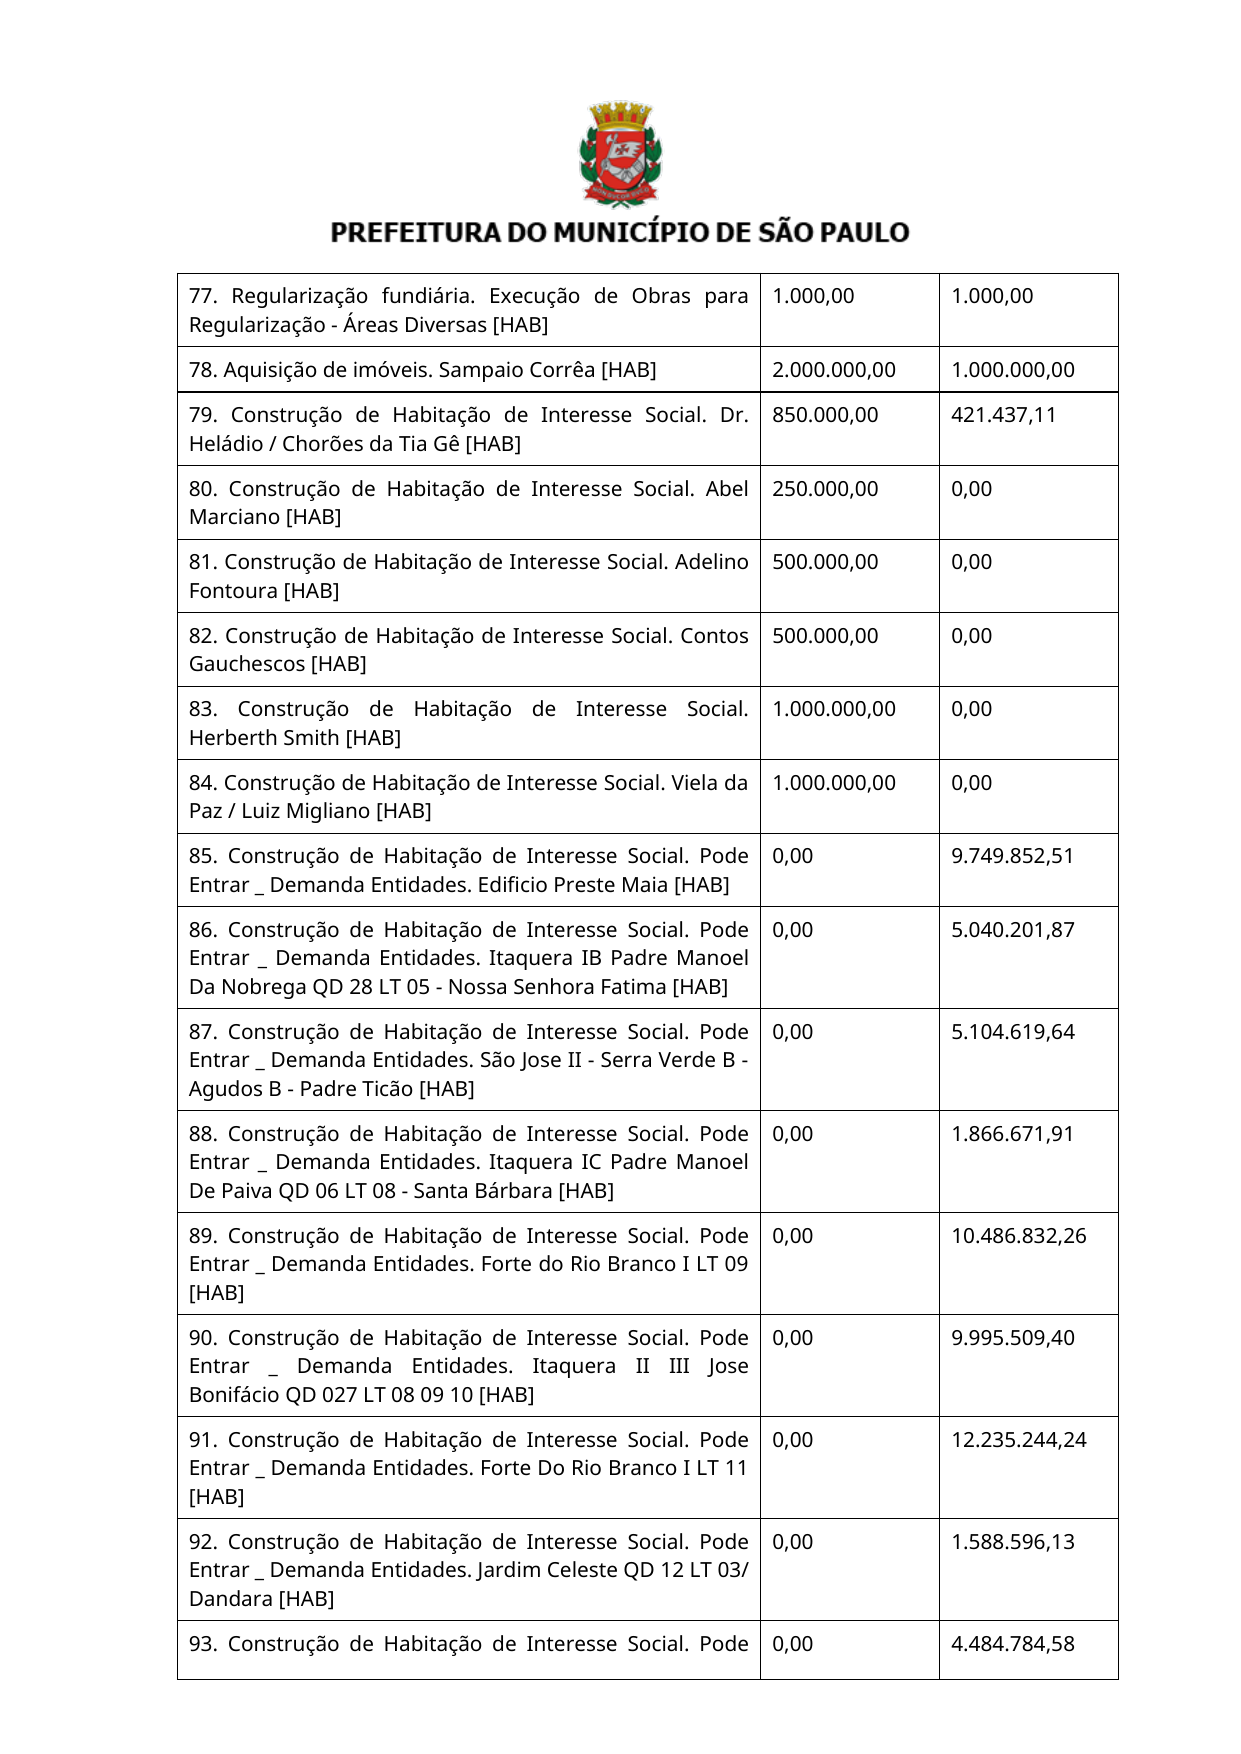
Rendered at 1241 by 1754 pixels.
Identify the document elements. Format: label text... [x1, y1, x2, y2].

table_cell 500.000,00 [761, 540, 939, 612]
table_cell 81. Construção de Habitação de Interesse Social. Adelino Fontoura [HAB] [178, 540, 760, 612]
table_cell 0,00 [761, 1417, 939, 1518]
table_cell 0,00 [761, 834, 939, 906]
table_cell 0,00 [940, 760, 1118, 833]
table_cell 0,00 [761, 907, 939, 1008]
table_cell 850.000,00 [761, 393, 939, 465]
table_cell 9.995.509,40 [940, 1315, 1118, 1416]
table_cell 4.484.784,58 [940, 1621, 1118, 1679]
table_cell 79. Construção de Habitação de Interesse Social. Dr. Heládio / Chorões da Tia Gê [HAB] [178, 393, 760, 465]
table_cell 2.000.000,00 [761, 347, 939, 391]
table_cell 90. Construção de Habitação de Interesse Social. Pode Entrar _ Demanda Entidades. Itaquera II III Jose Bonifácio QD 027 LT 08 09 10 [HAB] [178, 1315, 760, 1416]
table_cell 0,00 [761, 1213, 939, 1314]
table_cell 0,00 [940, 466, 1118, 538]
table_cell 500.000,00 [761, 613, 939, 686]
table_cell 5.104.619,64 [940, 1009, 1118, 1110]
table_cell 1.866.671,91 [940, 1111, 1118, 1212]
table_cell 250.000,00 [761, 466, 939, 538]
table_cell 87. Construção de Habitação de Interesse Social. Pode Entrar _ Demanda Entidades. São Jose II - Serra Verde B - Agudos B - Padre Ticão [HAB] [178, 1009, 760, 1110]
table_cell 0,00 [761, 1315, 939, 1416]
table_cell 0,00 [940, 540, 1118, 612]
table_cell 86. Construção de Habitação de Interesse Social. Pode Entrar _ Demanda Entidades. Itaquera IB Padre Manoel Da Nobrega QD 28 LT 05 - Nossa Senhora Fatima [HAB] [178, 907, 760, 1008]
table_cell 88. Construção de Habitação de Interesse Social. Pode Entrar _ Demanda Entidades. Itaquera IC Padre Manoel De Paiva QD 06 LT 08 - Santa Bárbara [HAB] [178, 1111, 760, 1212]
table_cell 77. Regularização fundiária. Execução de Obras para Regularização - Áreas Diversas [HAB] [178, 274, 760, 346]
table_cell 0,00 [761, 1519, 939, 1620]
table_cell 89. Construção de Habitação de Interesse Social. Pode Entrar _ Demanda Entidades. Forte do Rio Branco I LT 09 [HAB] [178, 1213, 760, 1314]
table_cell 91. Construção de Habitação de Interesse Social. Pode Entrar _ Demanda Entidades. Forte Do Rio Branco I LT 11 [HAB] [178, 1417, 760, 1518]
table_cell 1.000,00 [940, 274, 1118, 346]
table_cell 1.000.000,00 [761, 760, 939, 833]
table_cell 0,00 [761, 1111, 939, 1212]
table_cell 1.000.000,00 [940, 347, 1118, 391]
table_cell 82. Construção de Habitação de Interesse Social. Contos Gauchescos [HAB] [178, 613, 760, 686]
table_cell 0,00 [761, 1009, 939, 1110]
table_cell 12.235.244,24 [940, 1417, 1118, 1518]
table_cell 10.486.832,26 [940, 1213, 1118, 1314]
table_cell 421.437,11 [940, 393, 1118, 465]
table_cell 9.749.852,51 [940, 834, 1118, 906]
table_cell 1.000.000,00 [761, 687, 939, 759]
table_cell 0,00 [761, 1621, 939, 1679]
table_cell 84. Construção de Habitação de Interesse Social. Viela da Paz / Luiz Migliano [HAB] [178, 760, 760, 833]
table_cell 93. Construção de Habitação de Interesse Social. Pode [178, 1621, 760, 1679]
table_cell 83. Construção de Habitação de Interesse Social. Herberth Smith [HAB] [178, 687, 760, 759]
table_cell 5.040.201,87 [940, 907, 1118, 1008]
table_cell 80. Construção de Habitação de Interesse Social. Abel Marciano [HAB] [178, 466, 760, 538]
table_cell 1.588.596,13 [940, 1519, 1118, 1620]
table_cell 1.000,00 [761, 274, 939, 346]
table_cell 92. Construção de Habitação de Interesse Social. Pode Entrar _ Demanda Entidades. Jardim Celeste QD 12 LT 03/ Dandara [HAB] [178, 1519, 760, 1620]
table_cell 85. Construção de Habitação de Interesse Social. Pode Entrar _ Demanda Entidades. Edificio Preste Maia [HAB] [178, 834, 760, 906]
table_cell 0,00 [940, 687, 1118, 759]
table_cell 0,00 [940, 613, 1118, 686]
table_cell 78. Aquisição de imóveis. Sampaio Corrêa [HAB] [178, 347, 760, 391]
